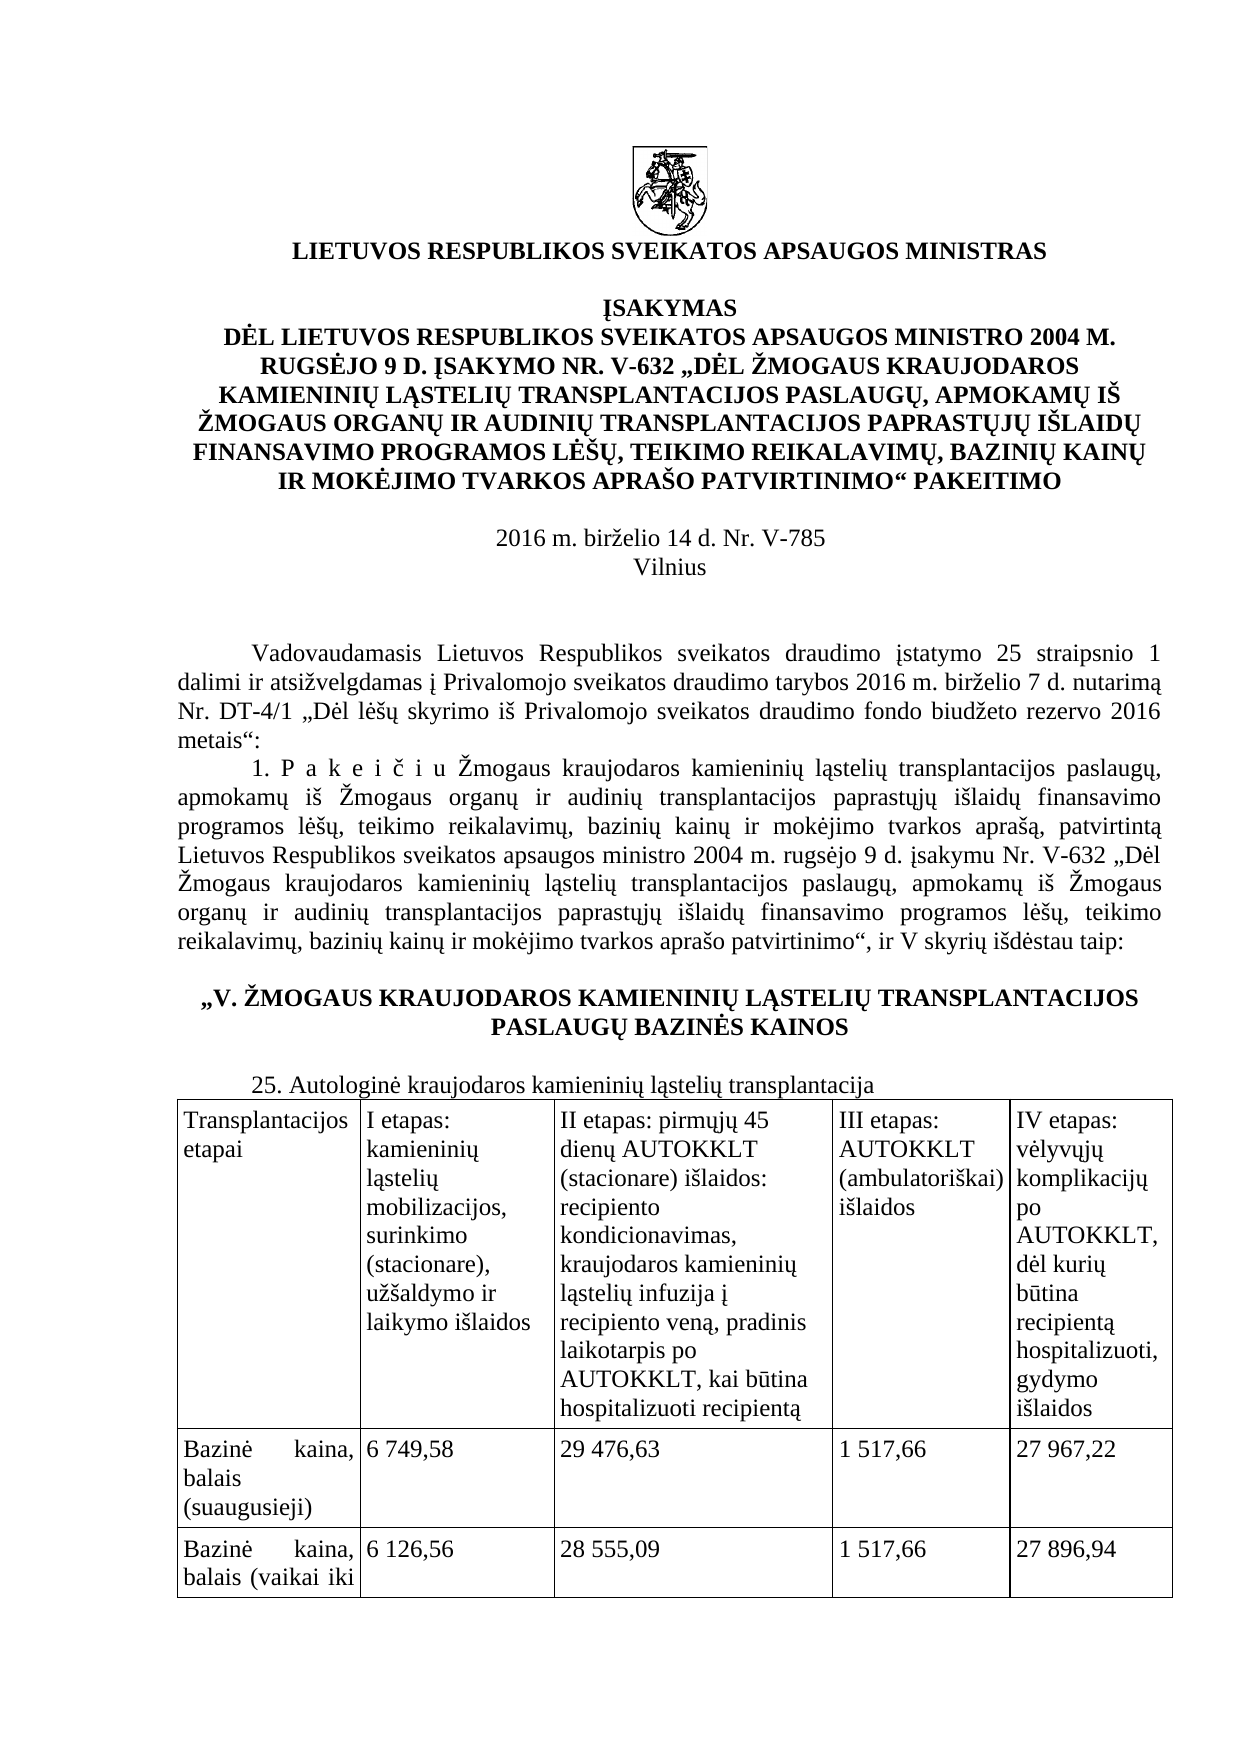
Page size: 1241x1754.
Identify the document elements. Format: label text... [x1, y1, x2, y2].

table_header IV etapas: vėlyvųjų komplikacijų po AUTOKKLT, dėl kurių būtina recipientą hospitalizuoti, gydymo išlaidos [1011, 1100, 1172, 1428]
table_cell 6 749,58 [361, 1429, 554, 1527]
table_header Transplantacijos etapai [178, 1100, 360, 1428]
text 1. P a k e i č i u Žmogaus kraujodaros kamieninių ląstelių transplantacijos paslaugų, apmokamų iš Žmogaus organų ir audinių transplantacijos paprastųjų išlaidų finansavimo programos lėšų, teikimo reikalavimų, bazinių kainų ir mokėjimo tvarkos aprašą, patvirtintą Lietuvos Respublikos sveikatos apsaugos ministro 2004 m. rugsėjo 9 d. įsakymu Nr. V-632 „Dėl Žmogaus kraujodaros kamieninių ląstelių transplantacijos paslaugų, apmokamų iš Žmogaus organų ir audinių transplantacijos paprastųjų išlaidų finansavimo programos lėšų, teikimo reikalavimų, bazinių kainų ir mokėjimo tvarkos aprašo patvirtinimo“, ir V skyrių išdėstau taip: [177, 753, 1162, 955]
text Vadovaudamasis Lietuvos Respublikos sveikatos draudimo įstatymo 25 straipsnio 1 dalimi ir atsižvelgdamas į Privalomojo sveikatos draudimo tarybos 2016 m. birželio 7 d. nutarimą Nr. DT-4/1 „Dėl lėšų skyrimo iš Privalomojo sveikatos draudimo fondo biudžeto rezervo 2016 metais“: [177, 638, 1162, 753]
table_cell 6 126,56 [361, 1528, 554, 1597]
table_header I etapas: kamieninių ląstelių mobilizacijos, surinkimo (stacionare), užšaldymo ir laikymo išlaidos [361, 1100, 554, 1428]
table_cell Bazinė kaina, balais (vaikai iki [178, 1528, 360, 1597]
table_cell 1 517,66 [833, 1429, 1009, 1527]
text 25. Autologinė kraujodaros kamieninių ląstelių transplantacija [177, 1070, 1162, 1098]
table_cell Bazinė kaina, balais (suaugusieji) [178, 1429, 360, 1527]
text ĮSAKYMAS [177, 293, 1162, 322]
text DĖL LIETUVOS RESPUBLIKOS SVEIKATOS APSAUGOS MINISTRO 2004 M. RUGSĖJO 9 D. ĮSAKYMO NR. V-632 „DĖL ŽMOGAUS KRAUJODAROS KAMIENINIŲ LĄSTELIŲ TRANSPLANTACIJOS PASLAUGŲ, APMOKAMŲ IŠ ŽMOGAUS ORGANŲ IR AUDINIŲ TRANSPLANTACIJOS PAPRASTŲJŲ IŠLAIDŲ FINANSAVIMO PROGRAMOS LĖŠŲ, TEIKIMO REIKALAVIMŲ, BAZINIŲ KAINŲ IR MOKĖJIMO TVARKOS APRAŠO PATVIRTINIMO“ PAKEITIMO [177, 322, 1162, 495]
table_cell 1 517,66 [833, 1528, 1009, 1597]
text 2016 m. birželio 14 d. Nr. V-785 [177, 523, 1162, 552]
text „V. ŽMOGAUS KRAUJODAROS KAMIENINIŲ LĄSTELIŲ TRANSPLANTACIJOS PASLAUGŲ BAZINĖS KAINOS [177, 983, 1162, 1041]
table_header II etapas: pirmųjų 45 dienų AUTOKKLT (stacionare) išlaidos: recipiento kondicionavimas, kraujodaros kamieninių ląstelių infuzija į recipiento veną, pradinis laikotarpis po AUTOKKLT, kai būtina hospitalizuoti recipientą [555, 1100, 832, 1428]
table_cell 27 896,94 [1011, 1528, 1172, 1597]
table_cell 29 476,63 [555, 1429, 832, 1527]
table_header III etapas: AUTOKKLT (ambulatoriškai) išlaidos [833, 1100, 1009, 1428]
text LIETUVOS RESPUBLIKOS SVEIKATOS APSAUGOS MINISTRAS [177, 236, 1162, 265]
table_cell 27 967,22 [1011, 1429, 1172, 1527]
table_cell 28 555,09 [555, 1528, 832, 1597]
text Vilnius [177, 552, 1162, 581]
